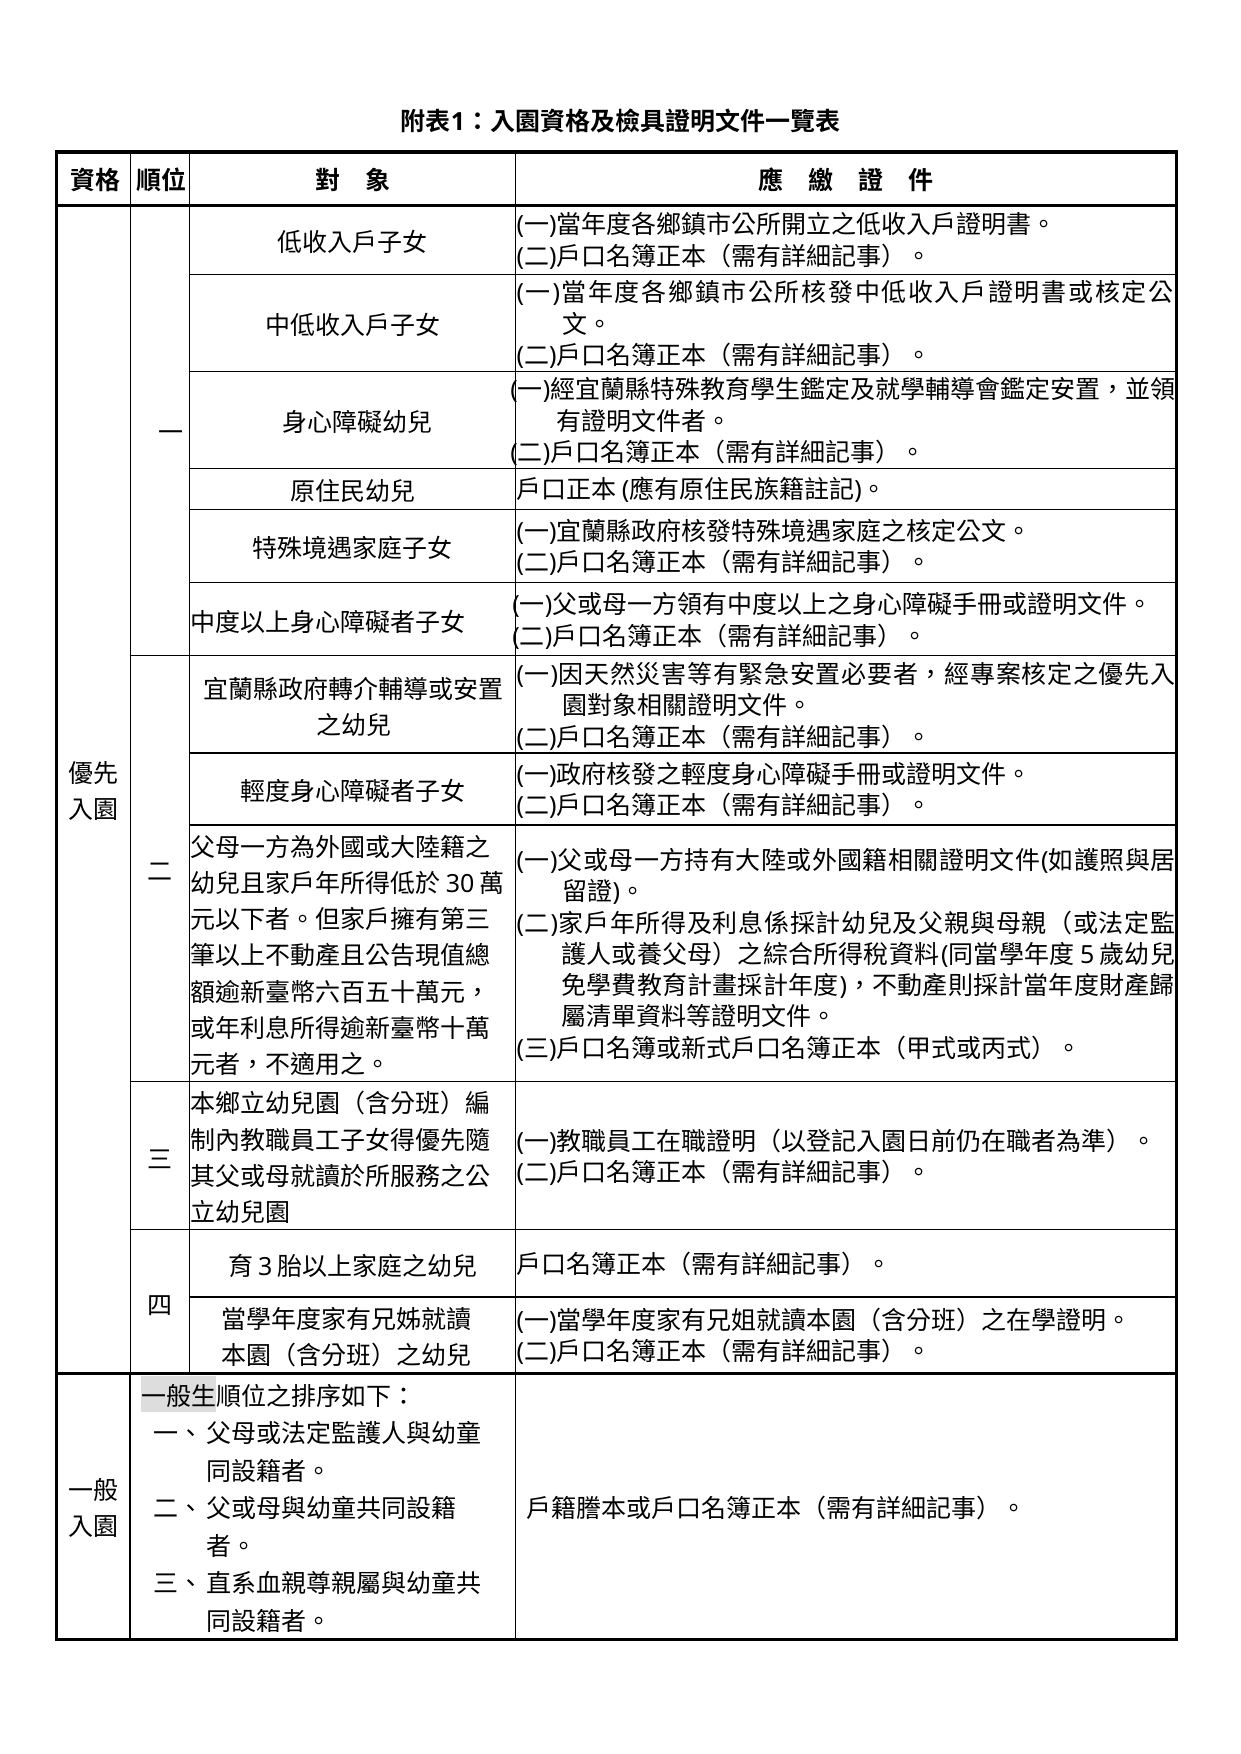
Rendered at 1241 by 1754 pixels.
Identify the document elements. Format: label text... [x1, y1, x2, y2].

table_cell 戶口正本 (應有原住民族籍註記)。 [516, 469, 1175, 508]
table_cell 二 [131, 656, 189, 1081]
table_cell 一 [131, 207, 189, 655]
table_cell 中低收入戶子女 [190, 275, 515, 371]
table_cell 三 [131, 1082, 189, 1229]
table_cell (一)當學年度家有兄姐就讀本園（含分班）之在學證明。 (二)戶口名簿正本（需有詳細記事）。 [516, 1298, 1175, 1372]
table_cell 本鄉立幼兒園（含分班）編制內教職員工子女得優先隨其父或母就讀於所服務之公立幼兒園 [190, 1082, 515, 1229]
table_cell 特殊境遇家庭子女 [190, 510, 515, 582]
table_header 應 繳 證 件 [516, 154, 1175, 203]
table_cell (一)經宜蘭縣特殊教育學生鑑定及就學輔導會鑑定安置，並領有證明文件者。 (二)戶口名簿正本（需有詳細記事）。 [516, 372, 1175, 467]
table_header 對 象 [190, 154, 515, 203]
table_cell (一)當年度各鄉鎮市公所開立之低收入戶證明書。 (二)戶口名簿正本（需有詳細記事）。 [516, 207, 1175, 274]
table_cell (一)教職員工在職證明（以登記入園日前仍在職者為準）。 (二)戶口名簿正本（需有詳細記事）。 [516, 1082, 1175, 1229]
table_header 順位 [131, 154, 189, 203]
table_cell 輕度身心障礙者子女 [190, 754, 515, 824]
table_cell (一)政府核發之輕度身心障礙手冊或證明文件。 (二)戶口名簿正本（需有詳細記事）。 [516, 754, 1175, 824]
table_cell (一)宜蘭縣政府核發特殊境遇家庭之核定公文。 (二)戶口名簿正本（需有詳細記事）。 [516, 510, 1175, 582]
table_cell 一般 入園 [58, 1375, 129, 1638]
table_cell 原住民幼兒 [190, 469, 515, 508]
text 附表1：入園資格及檢具證明文件一覽表 [89, 100, 1152, 138]
table_cell (一)當年度各鄉鎮市公所核發中低收入戶證明書或核定公文。 (二)戶口名簿正本（需有詳細記事）。 [516, 275, 1175, 371]
table_cell 育3胎以上家庭之幼兒 [190, 1230, 515, 1296]
table_cell 身心障礙幼兒 [190, 372, 515, 467]
table_cell 四 [131, 1230, 189, 1372]
table_cell (一)因天然災害等有緊急安置必要者，經專案核定之優先入園對象相關證明文件。 (二)戶口名簿正本（需有詳細記事）。 [516, 656, 1175, 752]
table_cell 戶口名簿正本（需有詳細記事）。 [516, 1230, 1175, 1296]
table_cell (一)父或母一方持有大陸或外國籍相關證明文件(如護照與居留證)。 (二)家戶年所得及利息係採計幼兒及父親與母親（或法定監護人或養父母）之綜合所得稅資料(同當學年度5歲幼兒免學費教育計畫採計年度)，不動產則採計當年度財產歸屬清單資料等證明文件。 (三)戶口名簿或新式戶口名簿正本（甲式或丙式）。 [516, 826, 1175, 1081]
table_cell 當學年度家有兄姊就讀 本園（含分班）之幼兒 [190, 1298, 515, 1372]
table_cell (一)父或母一方領有中度以上之身心障礙手冊或證明文件。 (二)戶口名簿正本（需有詳細記事）。 [516, 583, 1175, 655]
table_cell 父母一方為外國或大陸籍之幼兒且家戶年所得低於30萬元以下者。但家戶擁有第三筆以上不動產且公告現值總額逾新臺幣六百五十萬元，或年利息所得逾新臺幣十萬元者，不適用之。 [190, 826, 515, 1081]
table_header 資格 [58, 154, 130, 203]
table_cell 優先入園 [58, 207, 130, 1372]
table_cell 戶籍謄本或戶口名簿正本（需有詳細記事）。 [516, 1375, 1175, 1638]
table_cell 宜蘭縣政府轉介輔導或安置 之幼兒 [190, 656, 515, 752]
table_cell 一般生順位之排序如下： 父母或法定監護人與幼童同設籍者。 父或母與幼童共同設籍者。 直系血親尊親屬與幼童共同設籍者。 [131, 1375, 515, 1638]
table_cell 低收入戶子女 [190, 207, 515, 274]
table_cell 中度以上身心障礙者子女 [190, 583, 515, 655]
